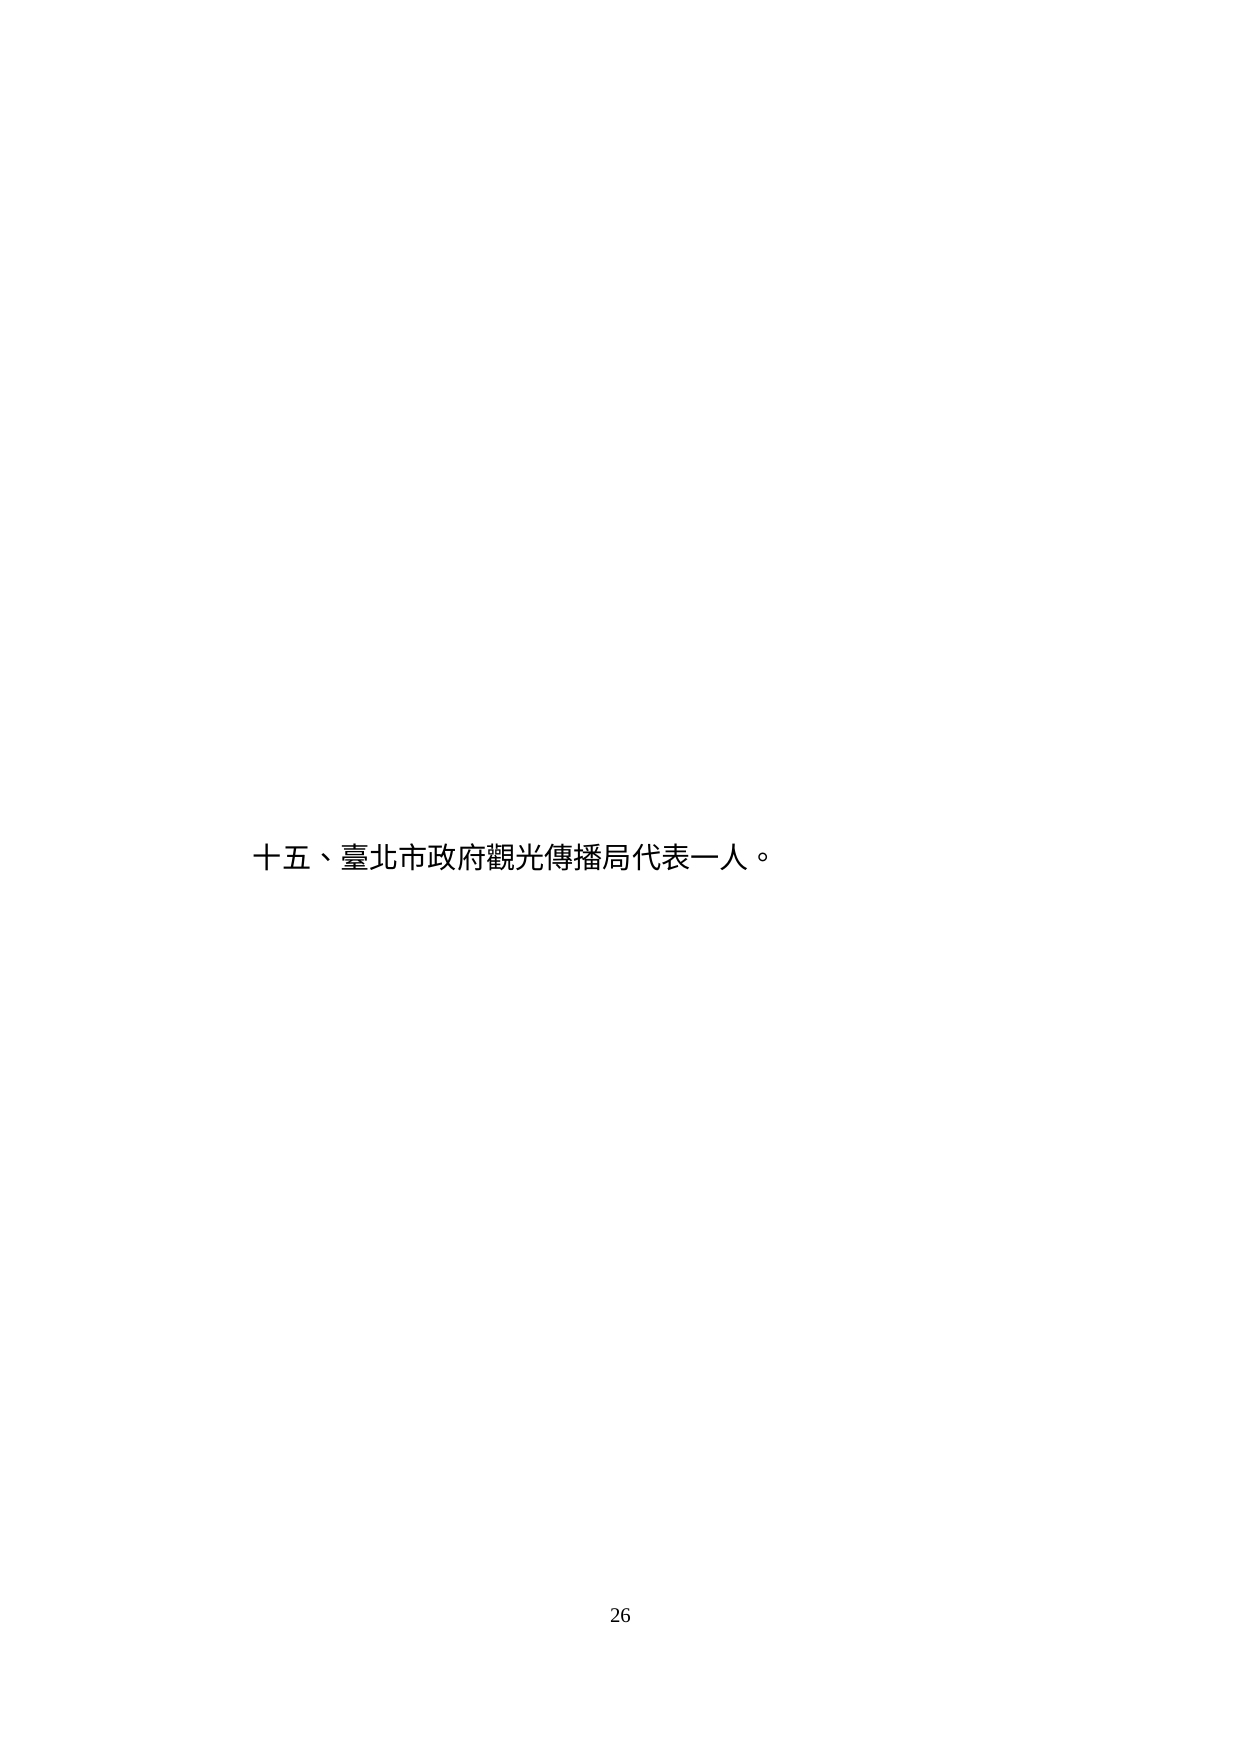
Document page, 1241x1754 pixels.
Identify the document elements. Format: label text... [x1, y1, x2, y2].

text 十五、臺北市政府觀光傳播局代表一人。 [148, 814, 1092, 877]
